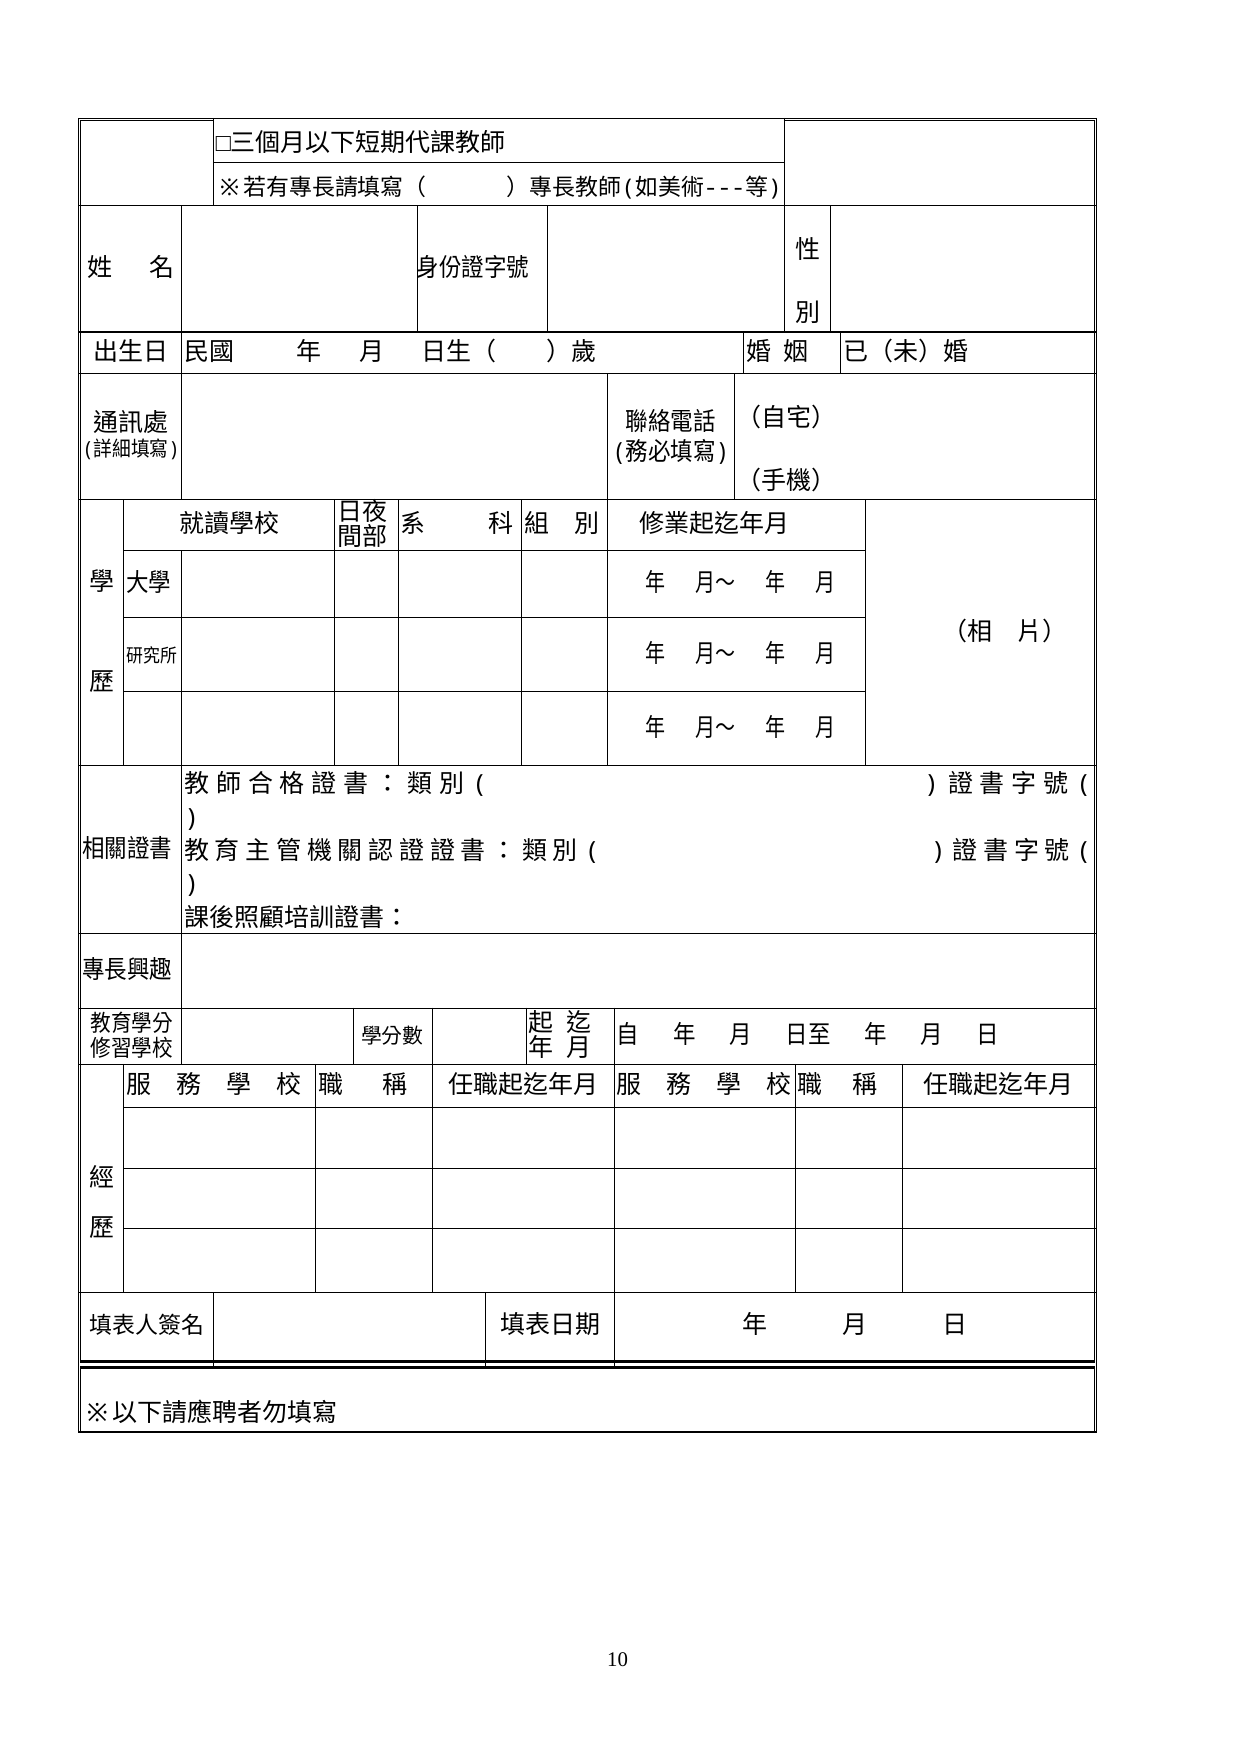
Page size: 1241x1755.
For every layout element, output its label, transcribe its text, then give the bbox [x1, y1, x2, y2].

table_cell 年 月～ 年 月 [608, 618, 865, 691]
table_cell [182, 206, 417, 331]
table_cell [335, 618, 398, 691]
table_cell [182, 551, 334, 617]
table_cell 研究所 [124, 618, 181, 691]
table_cell 服 務 學 校 [615, 1065, 795, 1107]
table_cell [399, 551, 521, 617]
table_cell 職 稱 [796, 1065, 902, 1107]
table_cell 性 別 [785, 206, 830, 331]
table_cell [335, 551, 398, 617]
table_cell [522, 692, 607, 765]
table_cell [124, 1108, 315, 1168]
table_cell 系 科 [399, 500, 521, 550]
table_cell 職 稱 [316, 1065, 432, 1107]
table_cell [548, 206, 784, 331]
table_cell [615, 1360, 1096, 1431]
table_cell 年 月～ 年 月 [608, 551, 865, 617]
table_cell 自 年 月 日至 年 月 日 [615, 1009, 1094, 1064]
table_cell [124, 1169, 315, 1228]
table_cell [615, 1108, 795, 1168]
table_cell 專長興趣 [81, 934, 181, 1007]
table_cell [214, 1293, 485, 1359]
table_cell [903, 1108, 1094, 1168]
table_cell （自宅） （手機） [735, 374, 1094, 499]
table_cell [182, 934, 1094, 1007]
table_cell 聯絡電話 (務必填寫) [608, 374, 734, 499]
table_cell [796, 1108, 902, 1168]
table_cell [615, 1169, 795, 1228]
table_cell [182, 692, 334, 765]
table_cell [831, 206, 1094, 331]
table_cell 修業起迄年月 [608, 500, 865, 550]
table_cell [182, 374, 607, 499]
table_cell 任職起迄年月 [433, 1065, 614, 1107]
table_cell □三個月以下短期代課教師 [214, 119, 784, 162]
table_cell 通訊處 (詳細填寫) [81, 374, 181, 499]
table_cell ※以下請應聘者勿填寫 [81, 1369, 1094, 1431]
table_cell 組 別 [522, 500, 607, 550]
table_cell [433, 1229, 614, 1292]
table_cell 身份證字號 [418, 206, 547, 331]
table_cell （相 片） [866, 500, 1094, 765]
table_cell ※若有專長請填寫（ ）專長教師(如美術---等) [214, 163, 784, 205]
table_cell 填表人簽名 [81, 1293, 213, 1359]
table_cell [335, 692, 398, 765]
table_cell [433, 1108, 614, 1168]
table_cell [522, 618, 607, 691]
table_cell 日夜 間部 [335, 500, 398, 550]
table_cell [522, 551, 607, 617]
table_cell [399, 618, 521, 691]
table_cell 就讀學校 [124, 500, 334, 550]
table_cell [399, 692, 521, 765]
table_cell 教育學分 修習學校 [81, 1009, 181, 1064]
table_cell [316, 1169, 432, 1228]
table_cell 經 歷 [81, 1065, 123, 1292]
table_cell 學分數 [354, 1009, 432, 1064]
table_cell 填表日期 [486, 1293, 614, 1359]
table_cell 教師合格證書：類別( )證書字號( ) 教育主管機關認證證書：類別( )證書字號( ) 課後照顧培訓證書： [182, 766, 1094, 933]
table_cell [182, 618, 334, 691]
table_cell 民國 年 月 日生（ ）歲 [182, 333, 743, 373]
table_cell 已（未）婚 [841, 333, 1094, 373]
table_cell [124, 1229, 315, 1292]
table_cell [316, 1108, 432, 1168]
table_cell 姓 名 [81, 206, 181, 331]
table_cell 服 務 學 校 [124, 1065, 315, 1107]
table_cell [433, 1009, 526, 1064]
table_cell [903, 1229, 1094, 1292]
table_cell [316, 1229, 432, 1292]
table_cell 年 月 日 [615, 1293, 1094, 1359]
table_cell 相關證書 [81, 766, 181, 933]
table_header [785, 121, 1094, 205]
table_cell [615, 1229, 795, 1292]
table_cell [796, 1169, 902, 1228]
table_cell 任職起迄年月 [903, 1065, 1094, 1107]
table_cell 大學 [124, 551, 181, 617]
table_cell [182, 1009, 353, 1064]
table_cell 起 迄 年 月 [527, 1009, 614, 1064]
table_cell 婚 姻 [744, 333, 840, 373]
table_cell 出生日 [81, 333, 181, 373]
table_cell 年 月～ 年 月 [608, 692, 865, 765]
table_cell [796, 1229, 902, 1292]
table_cell [433, 1169, 614, 1228]
table_cell 學 歷 [81, 500, 123, 765]
table_cell [124, 692, 181, 765]
table_cell [903, 1169, 1094, 1228]
table_header [81, 121, 213, 205]
